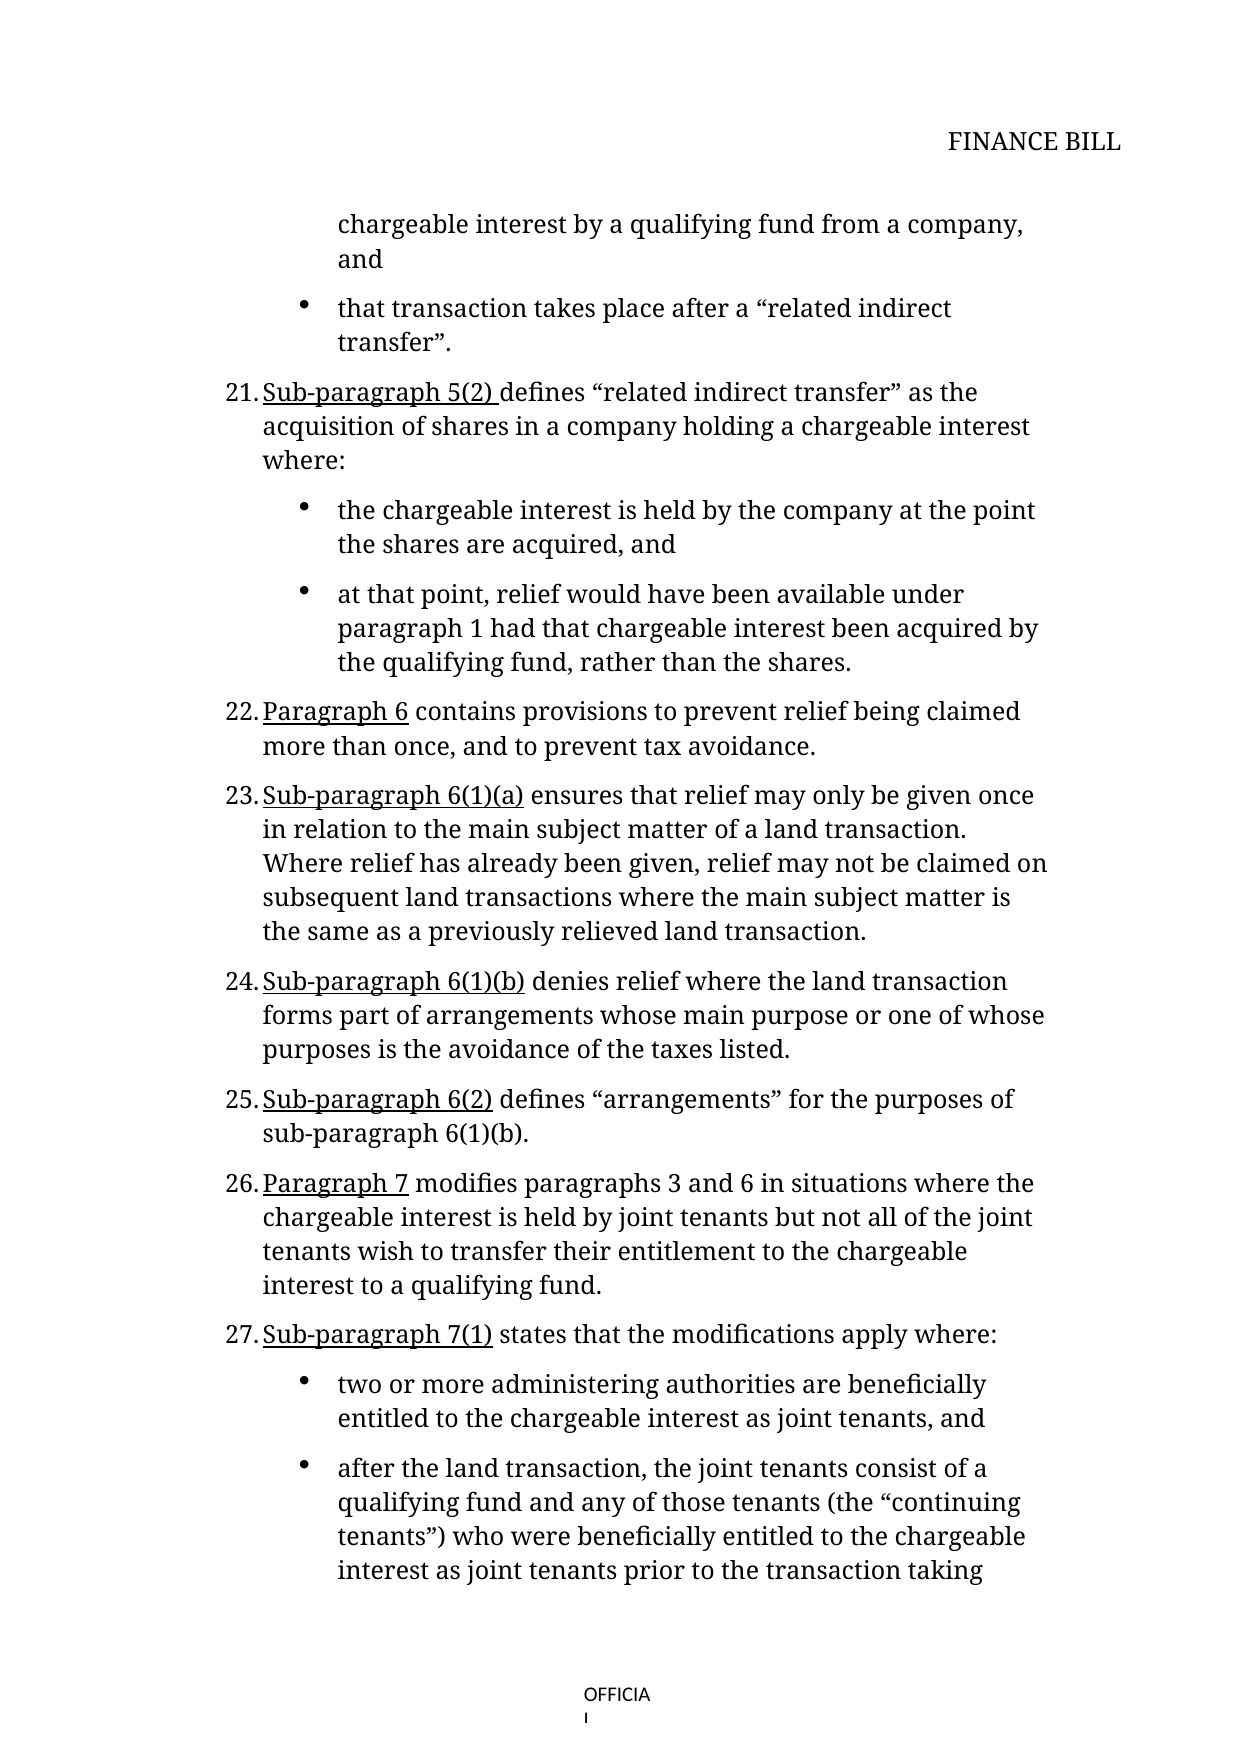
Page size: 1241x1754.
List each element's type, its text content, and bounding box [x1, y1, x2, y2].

list Paragraph 7 modifies paragraphs 3 and 6 in situations where the chargeable interest is held by joint tenants but not all of the joint tenants wish to transfer their entitlement to the chargeable interest to a qualifying fund. [225, 1165, 1053, 1302]
list the chargeable interest is held by the company at the point the shares are acquired, and [300, 492, 1053, 561]
list Sub-paragraph 7(1) states that the modifications apply where: [225, 1317, 1053, 1351]
list Sub-paragraph 5(2) defines “related indirect transfer” as the acquisition of shares in a company holding a chargeable interest where: [225, 375, 1053, 477]
list Sub-paragraph 6(1)(a) ensures that relief may only be given once in relation to the main subject matter of a land transaction. Where relief has already been given, relief may not be claimed on subsequent land transactions where the main subject matter is the same as a previously relieved land transaction. [225, 778, 1053, 948]
list Sub-paragraph 6(1)(b) denies relief where the land transaction forms part of arrangements whose main purpose or one of whose purposes is the avoidance of the taxes listed. [225, 964, 1053, 1066]
list that transaction takes place after a “related indirect transfer”. [300, 291, 1053, 359]
list Paragraph 6 contains provisions to prevent relief being claimed more than once, and to prevent tax avoidance. [225, 694, 1053, 762]
list at that point, relief would have been available under paragraph 1 had that chargeable interest been acquired by the qualifying fund, rather than the shares. [300, 576, 1053, 678]
list Sub-paragraph 6(2) defines “arrangements” for the purposes of sub-paragraph 6(1)(b). [225, 1082, 1053, 1150]
list after the land transaction, the joint tenants consist of a qualifying fund and any of those tenants (the “continuing tenants”) who were beneficially entitled to the chargeable interest as joint tenants prior to the transaction taking [300, 1451, 1053, 1587]
list chargeable interest by a qualifying fund from a company, and [300, 207, 1053, 275]
list two or more administering authorities are beneficially entitled to the chargeable interest as joint tenants, and [300, 1367, 1053, 1435]
